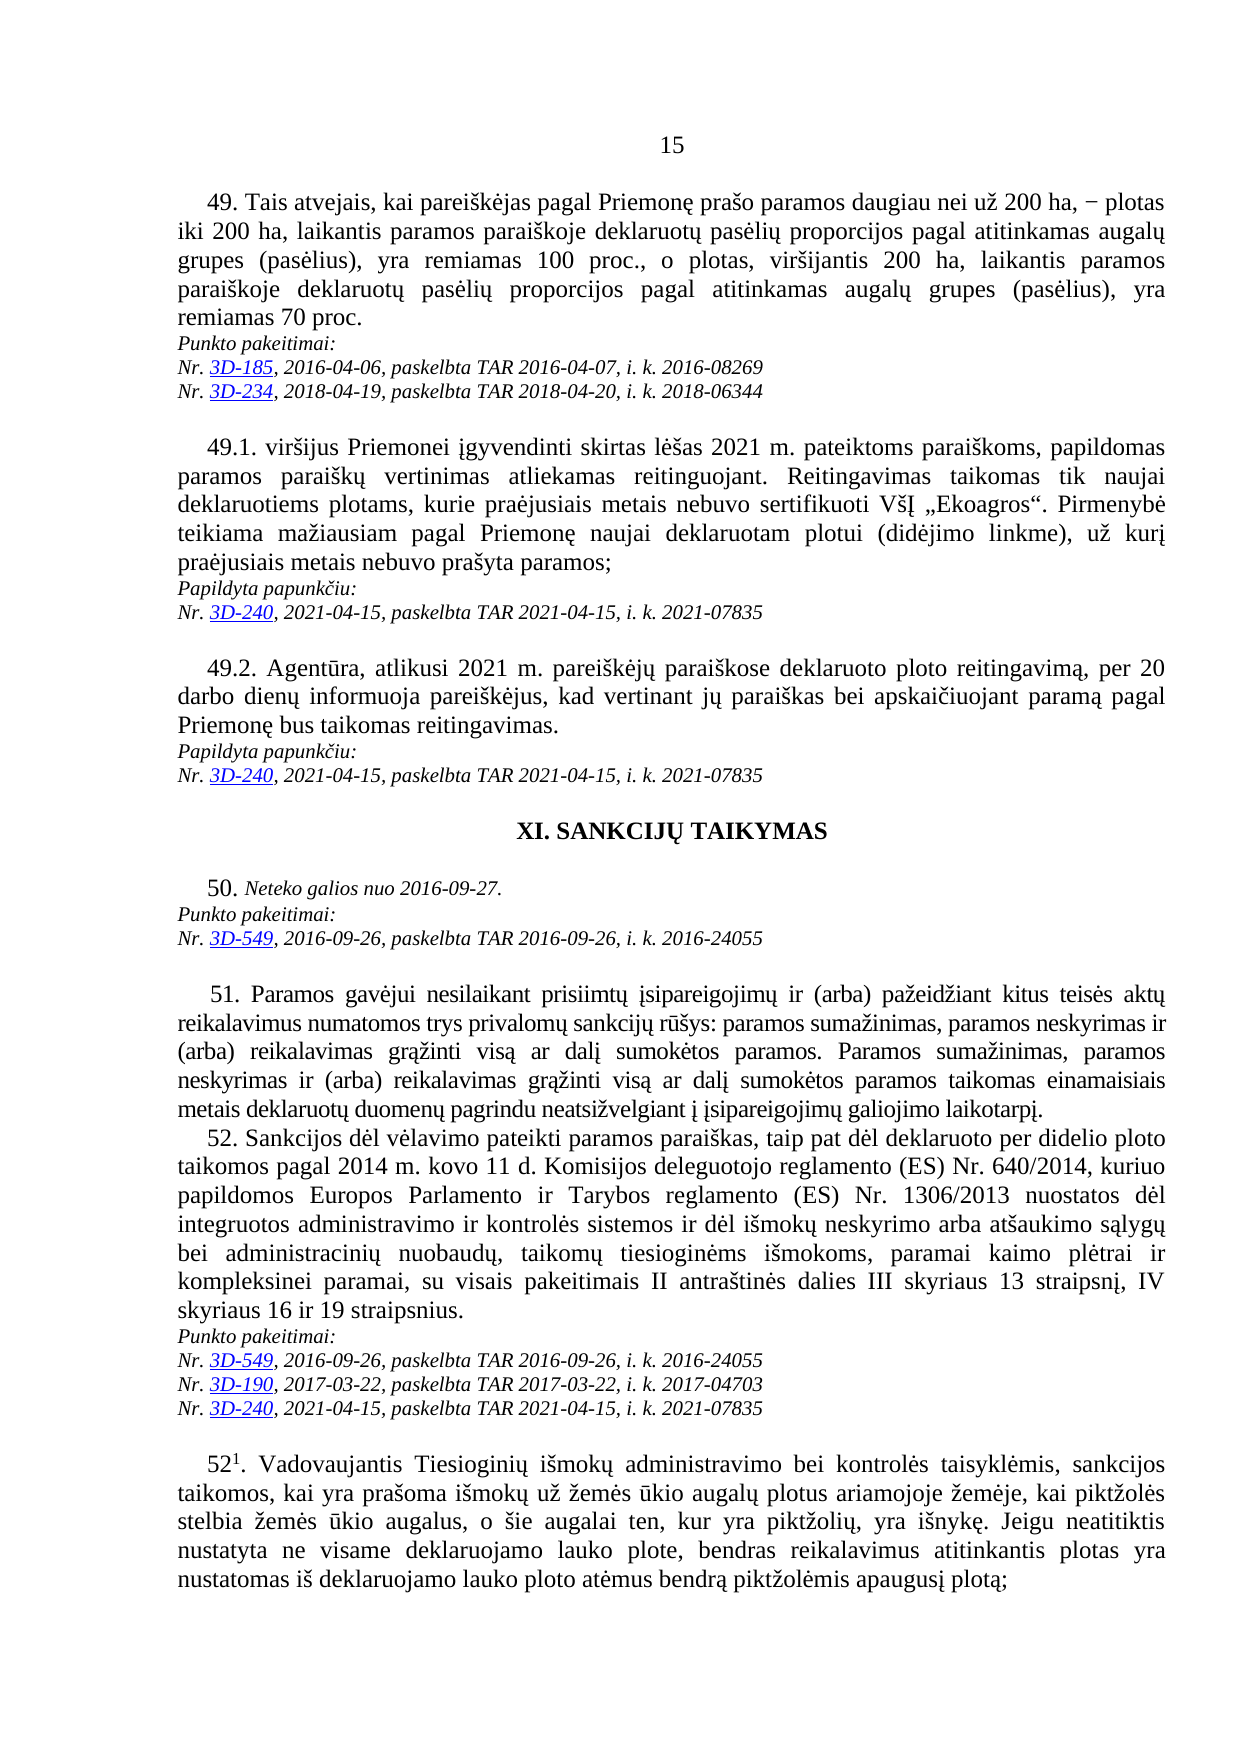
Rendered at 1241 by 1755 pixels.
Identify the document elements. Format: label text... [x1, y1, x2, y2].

text Nr. 3D-234, 2018-04-19, paskelbta TAR 2018-04-20, i. k. 2018-06344 [177, 379, 1167, 403]
text 521. Vadovaujantis Tiesioginių išmokų administravimo bei kontrolės taisyklėmis, sankcijos taikomos, kai yra prašoma išmokų už žemės ūkio augalų plotus ariamojoje žemėje, kai piktžolės stelbia žemės ūkio augalus, o šie augalai ten, kur yra piktžolių, yra išnykę. Jeigu neatitiktis nustatyta ne visame deklaruojamo lauko plote, bendras reikalavimus atitinkantis plotas yra nustatomas iš deklaruojamo lauko ploto atėmus bendrą piktžolėmis apaugusį plotą; [177, 1449, 1167, 1593]
text 49. Tais atvejais, kai pareiškėjas pagal Priemonę prašo paramos daugiau nei už 200 ha, − plotas iki 200 ha, laikantis paramos paraiškoje deklaruotų pasėlių proporcijos pagal atitinkamas augalų grupes (pasėlius), yra remiamas 100 proc., o plotas, viršijantis 200 ha, laikantis paramos paraiškoje deklaruotų pasėlių proporcijos pagal atitinkamas augalų grupes (pasėlius), yra remiamas 70 proc. [177, 187, 1167, 331]
text Punkto pakeitimai: [177, 1324, 1167, 1348]
text 51. Paramos gavėjui nesilaikant prisiimtų įsipareigojimų ir (arba) pažeidžiant kitus teisės aktų reikalavimus numatomos trys privalomų sankcijų rūšys: paramos sumažinimas, paramos neskyrimas ir (arba) reikalavimas grąžinti visą ar dalį sumokėtos paramos. Paramos sumažinimas, paramos neskyrimas ir (arba) reikalavimas grąžinti visą ar dalį sumokėtos paramos taikomas einamaisiais metais deklaruotų duomenų pagrindu neatsižvelgiant į įsipareigojimų galiojimo laikotarpį. [177, 979, 1167, 1123]
text Punkto pakeitimai: [177, 331, 1167, 355]
text Nr. 3D-185, 2016-04-06, paskelbta TAR 2016-04-07, i. k. 2016-08269 [177, 355, 1167, 379]
text Nr. 3D-549, 2016-09-26, paskelbta TAR 2016-09-26, i. k. 2016-24055 [177, 926, 1167, 950]
text 49.2. Agentūra, atlikusi 2021 m. pareiškėjų paraiškose deklaruoto ploto reitingavimą, per 20 darbo dienų informuoja pareiškėjus, kad vertinant jų paraiškas bei apskaičiuojant paramą pagal Priemonę bus taikomas reitingavimas. [177, 653, 1167, 739]
text Nr. 3D-240, 2021-04-15, paskelbta TAR 2021-04-15, i. k. 2021-07835 [177, 1396, 1167, 1420]
text 49.1. viršijus Priemonei įgyvendinti skirtas lėšas 2021 m. pateiktoms paraiškoms, papildomas paramos paraiškų vertinimas atliekamas reitinguojant. Reitingavimas taikomas tik naujai deklaruotiems plotams, kurie praėjusiais metais nebuvo sertifikuoti VšĮ „Ekoagros“. Pirmenybė teikiama mažiausiam pagal Priemonę naujai deklaruotam plotui (didėjimo linkme), už kurį praėjusiais metais nebuvo prašyta paramos; [177, 432, 1167, 576]
text XI. SANKCIJŲ TAIKYMAS [177, 816, 1167, 844]
text Nr. 3D-190, 2017-03-22, paskelbta TAR 2017-03-22, i. k. 2017-04703 [177, 1372, 1167, 1396]
text 50. Neteko galios nuo 2016-09-27. [177, 873, 1167, 902]
text Papildyta papunkčiu: [177, 576, 1167, 600]
text Papildyta papunkčiu: [177, 739, 1167, 763]
text 52. Sankcijos dėl vėlavimo pateikti paramos paraiškas, taip pat dėl deklaruoto per didelio ploto taikomos pagal 2014 m. kovo 11 d. Komisijos deleguotojo reglamento (ES) Nr. 640/2014, kuriuo papildomos Europos Parlamento ir Tarybos reglamento (ES) Nr. 1306/2013 nuostatos dėl integruotos administravimo ir kontrolės sistemos ir dėl išmokų neskyrimo arba atšaukimo sąlygų bei administracinių nuobaudų, taikomų tiesioginėms išmokoms, paramai kaimo plėtrai ir kompleksinei paramai, su visais pakeitimais II antraštinės dalies III skyriaus 13 straipsnį, IV skyriaus 16 ir 19 straipsnius. [177, 1123, 1167, 1324]
text Nr. 3D-240, 2021-04-15, paskelbta TAR 2021-04-15, i. k. 2021-07835 [177, 763, 1167, 787]
text Punkto pakeitimai: [177, 902, 1167, 926]
text Nr. 3D-240, 2021-04-15, paskelbta TAR 2021-04-15, i. k. 2021-07835 [177, 600, 1167, 624]
text Nr. 3D-549, 2016-09-26, paskelbta TAR 2016-09-26, i. k. 2016-24055 [177, 1348, 1167, 1372]
